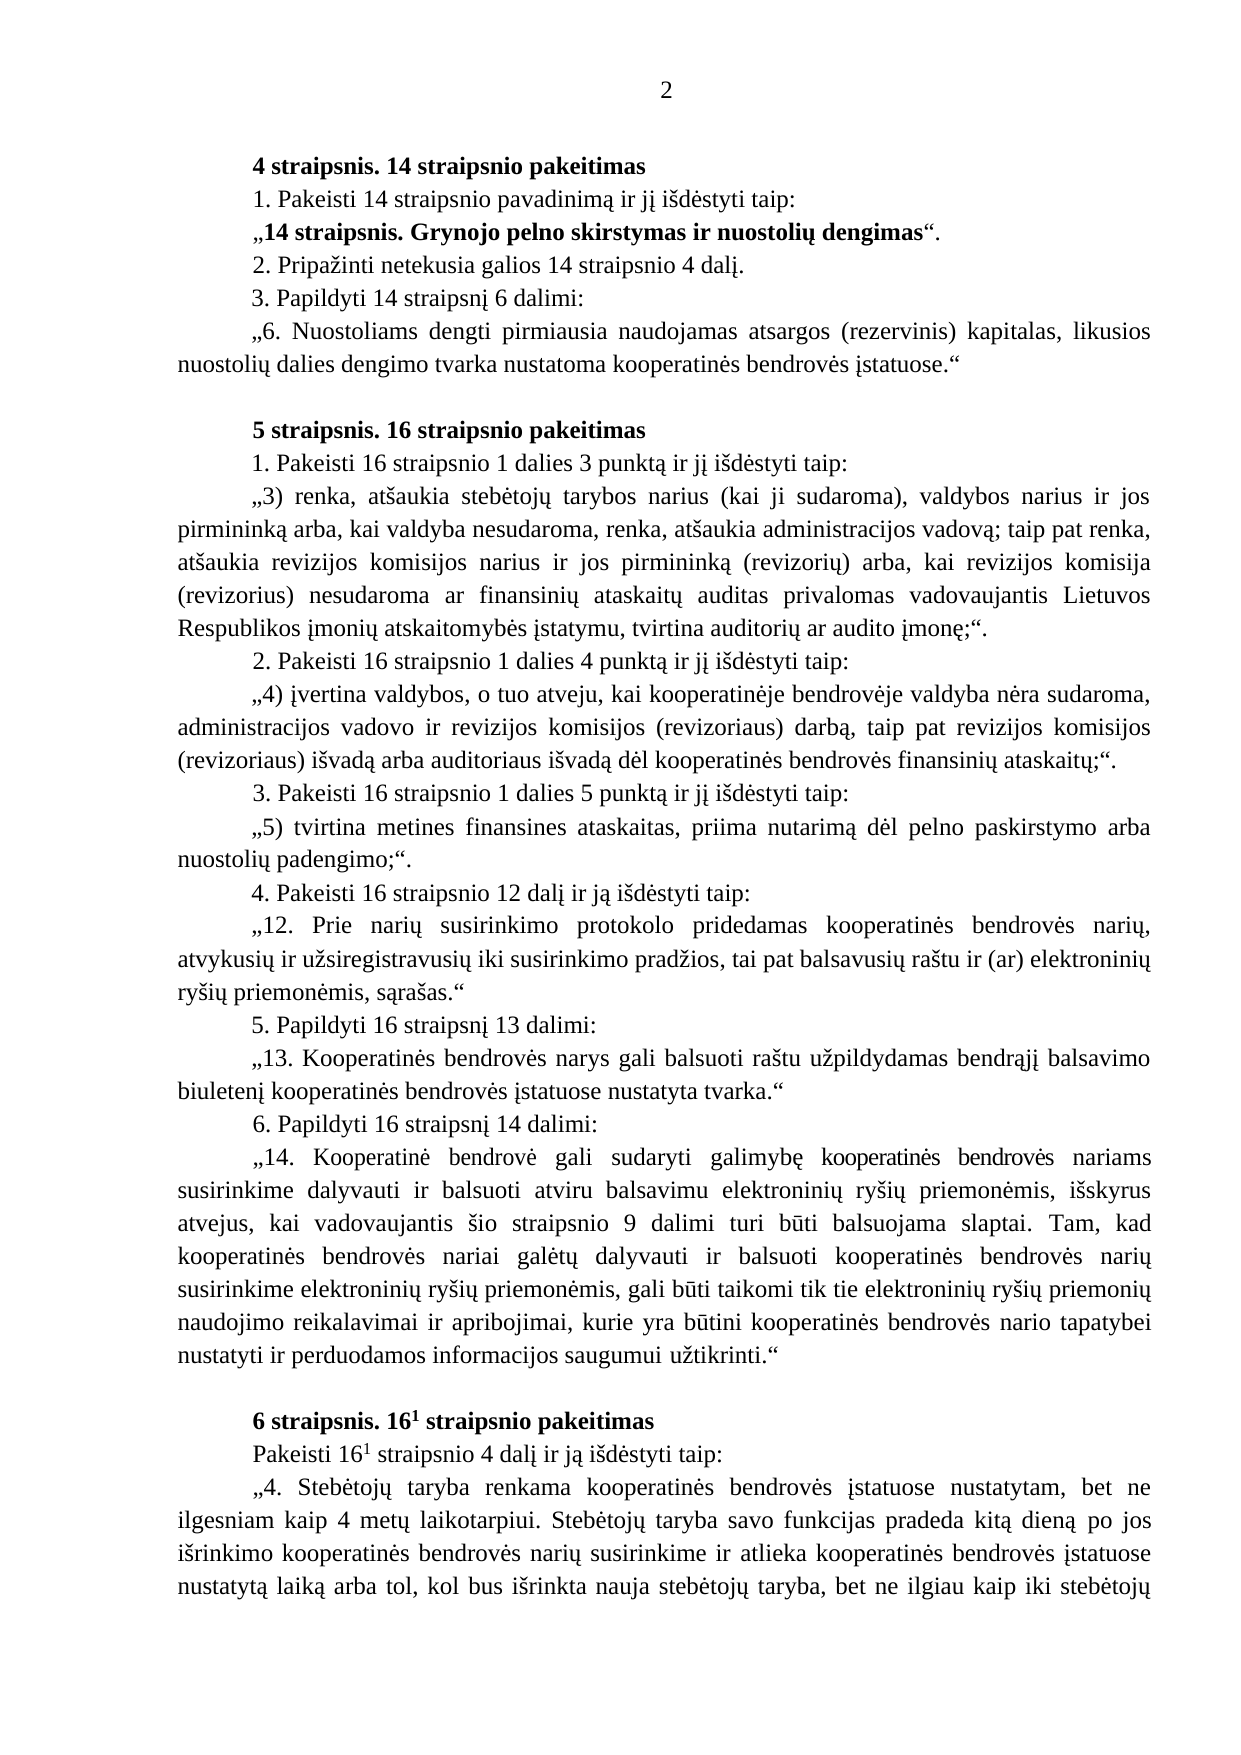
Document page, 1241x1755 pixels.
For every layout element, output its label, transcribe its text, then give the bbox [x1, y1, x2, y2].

text „14. Kooperatinė bendrovė gali sudaryti galimybę kooperatinės bendrovės nariams susirinkime dalyvauti ir balsuoti atviru balsavimu elektroninių ryšių priemonėmis, išskyrus atvejus, kai vadovaujantis šio straipsnio 9 dalimi turi būti balsuojama slaptai. Tam, kad kooperatinės bendrovės nariai galėtų dalyvauti ir balsuoti kooperatinės bendrovės narių susirinkime elektroninių ryšių priemonėmis, gali būti taikomi tik tie elektroninių ryšių priemonių naudojimo reikalavimai ir apribojimai, kurie yra būtini kooperatinės bendrovės nario tapatybei nustatyti ir perduodamos informacijos saugumui užtikrinti.“ [177, 1142, 1152, 1369]
text 2. Pripažinti netekusia galios 14 straipsnio 4 dalį. [177, 250, 1152, 279]
text „5) tvirtina metines finansines ataskaitas, priima nutarimą dėl pelno paskirstymo arba nuostolių padengimo;“. [177, 812, 1152, 873]
text 1. Pakeisti 14 straipsnio pavadinimą ir jį išdėstyti taip: [177, 184, 1152, 213]
text Pakeisti 161 straipsnio 4 dalį ir ją išdėstyti taip: [252, 1439, 1152, 1468]
text „14 straipsnis. Grynojo pelno skirstymas ir nuostolių dengimas“. [177, 217, 1152, 246]
text „4) įvertina valdybos, o tuo atveju, kai kooperatinėje bendrovėje valdyba nėra sudaroma, administracijos vadovo ir revizijos komisijos (revizoriaus) darbą, taip pat revizijos komisijos (revizoriaus) išvadą arba auditoriaus išvadą dėl kooperatinės bendrovės finansinių ataskaitų;“. [177, 679, 1152, 774]
text 1. Pakeisti 16 straipsnio 1 dalies 3 punktą ir jį išdėstyti taip: [177, 448, 1152, 477]
text 5 straipsnis. 16 straipsnio pakeitimas [177, 415, 1152, 444]
text „4. Stebėtojų taryba renkama kooperatinės bendrovės įstatuose nustatytam, bet ne ilgesniam kaip 4 metų laikotarpiui. Stebėtojų taryba savo funkcijas pradeda kitą dieną po jos išrinkimo kooperatinės bendrovės narių susirinkime ir atlieka kooperatinės bendrovės įstatuose nustatytą laiką arba tol, kol bus išrinkta nauja stebėtojų taryba, bet ne ilgiau kaip iki stebėtojų [177, 1472, 1152, 1600]
text „12. Prie narių susirinkimo protokolo pridedamas kooperatinės bendrovės narių, atvykusių ir užsiregistravusių iki susirinkimo pradžios, tai pat balsavusių raštu ir (ar) elektroninių ryšių priemonėmis, sąrašas.“ [177, 911, 1152, 1005]
text 3. Papildyti 14 straipsnį 6 dalimi: [177, 283, 1152, 312]
text „3) renka, atšaukia stebėtojų tarybos narius (kai ji sudaroma), valdybos narius ir jos pirmininką arba, kai valdyba nesudaroma, renka, atšaukia administracijos vadovą; taip pat renka, atšaukia revizijos komisijos narius ir jos pirmininką (revizorių) arba, kai revizijos komisija (revizorius) nesudaroma ar finansinių ataskaitų auditas privalomas vadovaujantis Lietuvos Respublikos įmonių atskaitomybės įstatymu, tvirtina auditorių ar audito įmonę;“. [177, 481, 1152, 642]
text 6 straipsnis. 161 straipsnio pakeitimas [252, 1406, 1152, 1435]
text 4. Pakeisti 16 straipsnio 12 dalį ir ją išdėstyti taip: [177, 878, 1152, 906]
text 6. Papildyti 16 straipsnį 14 dalimi: [177, 1109, 1152, 1137]
text „13. Kooperatinės bendrovės narys gali balsuoti raštu užpildydamas bendrąjį balsavimo biuletenį kooperatinės bendrovės įstatuose nustatyta tvarka.“ [177, 1043, 1152, 1104]
text 2. Pakeisti 16 straipsnio 1 dalies 4 punktą ir jį išdėstyti taip: [252, 646, 1152, 675]
text 3. Pakeisti 16 straipsnio 1 dalies 5 punktą ir jį išdėstyti taip: [252, 778, 1152, 807]
text „6. Nuostoliams dengti pirmiausia naudojamas atsargos (rezervinis) kapitalas, likusios nuostolių dalies dengimo tvarka nustatoma kooperatinės bendrovės įstatuose.“ [177, 316, 1152, 378]
text 5. Papildyti 16 straipsnį 13 dalimi: [177, 1010, 1152, 1038]
text 4 straipsnis. 14 straipsnio pakeitimas [177, 151, 1152, 180]
